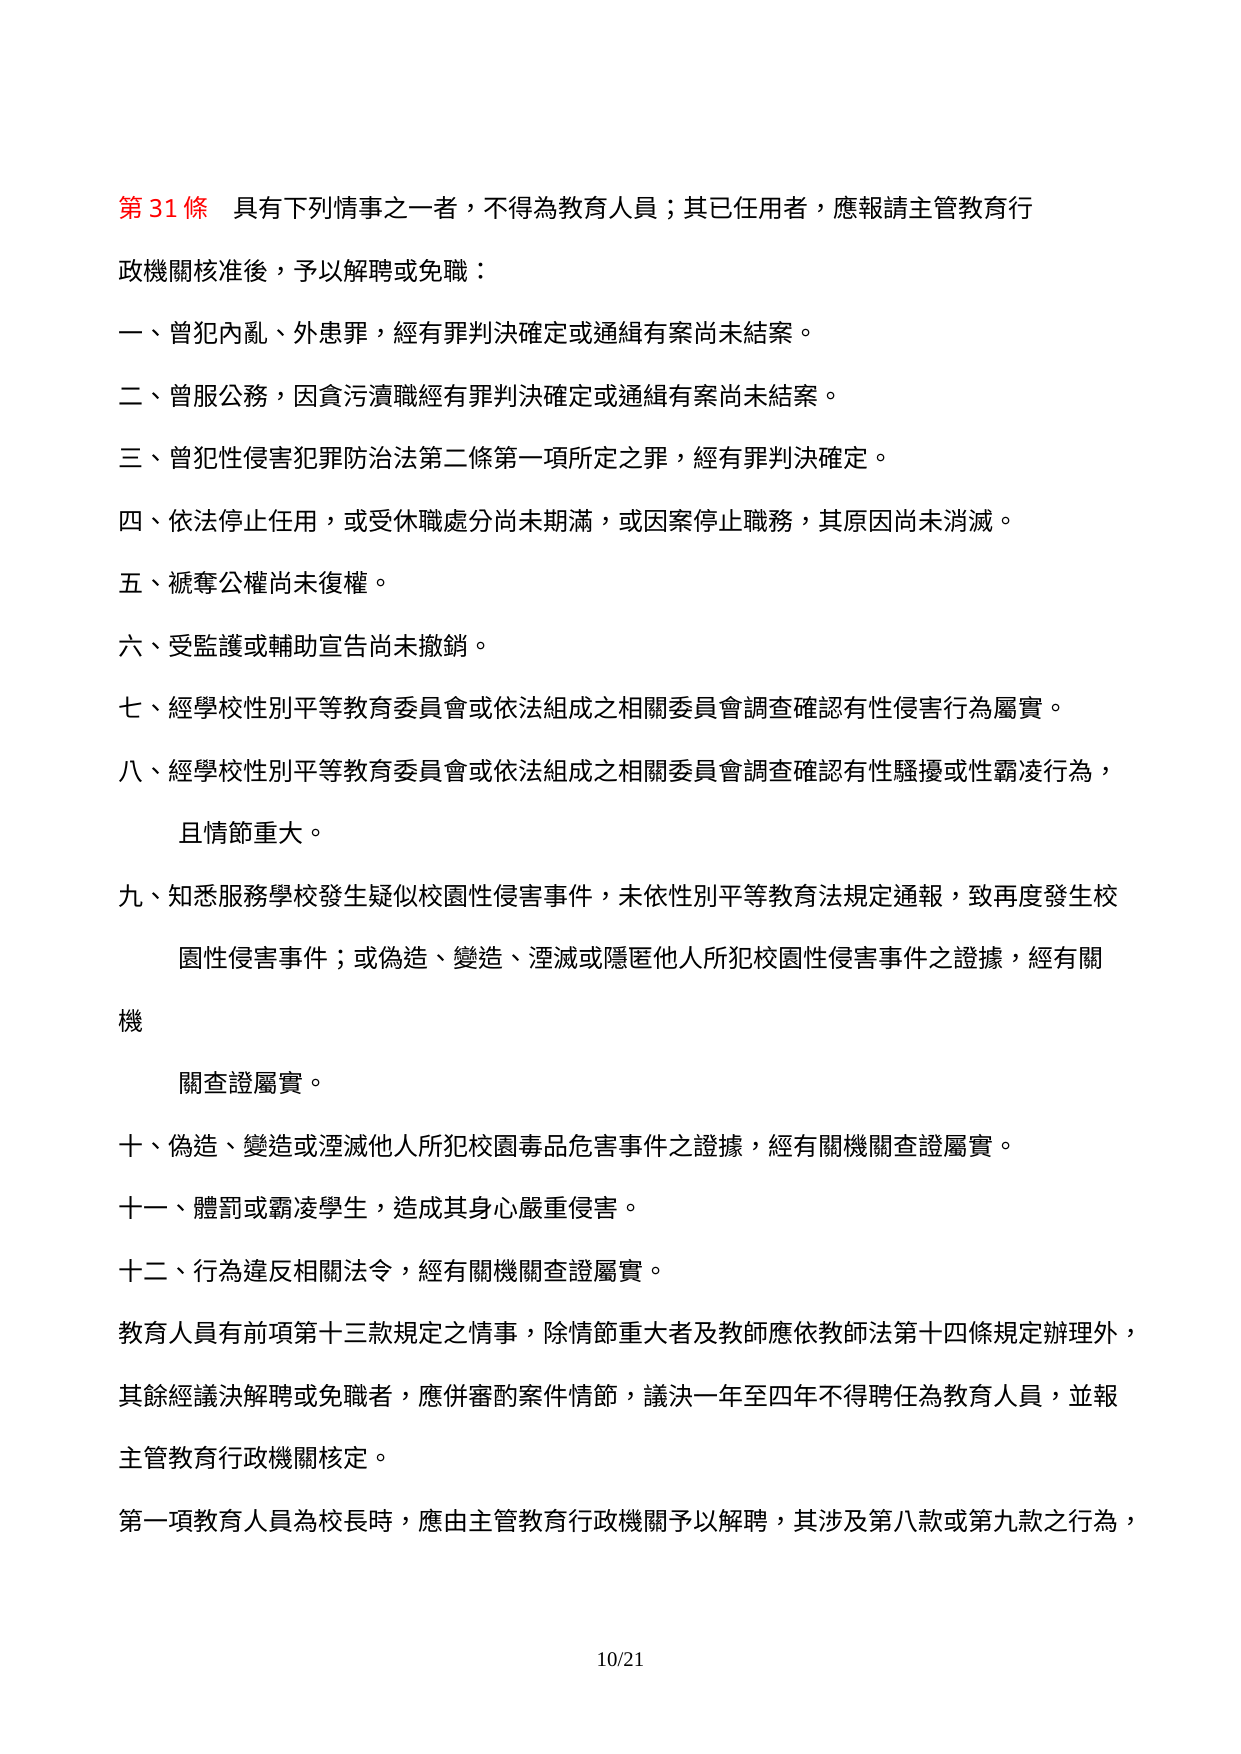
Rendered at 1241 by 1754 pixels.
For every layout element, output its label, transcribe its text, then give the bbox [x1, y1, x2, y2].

text 第31條 具有下列情事之一者，不得為教育人員；其已任用者，應報請主管教育行 政機關核准後，予以解聘或免職： 一、曾犯內亂、外患罪，經有罪判決確定或通緝有案尚未結案。 二、曾服公務，因貪污瀆職經有罪判決確定或通緝有案尚未結案。 三、曾犯性侵害犯罪防治法第二條第一項所定之罪，經有罪判決確定。 四、依法停止任用，或受休職處分尚未期滿，或因案停止職務，其原因尚未消滅。 五、褫奪公權尚未復權。 六、受監護或輔助宣告尚未撤銷。 七、經學校性別平等教育委員會或依法組成之相關委員會調查確認有性侵害行為屬實。 八、經學校性別平等教育委員會或依法組成之相關委員會調查確認有性騷擾或性霸凌行為， 且情節重大。 九、知悉服務學校發生疑似校園性侵害事件，未依性別平等教育法規定通報，致再度發生校 園性侵害事件；或偽造、變造、湮滅或隱匿他人所犯校園性侵害事件之證據，經有關機 關查證屬實。 十、偽造、變造或湮滅他人所犯校園毒品危害事件之證據，經有關機關查證屬實。 十一、體罰或霸凌學生，造成其身心嚴重侵害。 十二、行為違反相關法令，經有關機關查證屬實。 教育人員有前項第十三款規定之情事，除情節重大者及教師應依教師法第十四條規定辦理外，其餘經議決解聘或免職者，應併審酌案件情節，議決一年至四年不得聘任為教育人員，並報主管教育行政機關核定。 第一項教育人員為校長時，應由主管教育行政機關予以解聘，其涉及第八款或第九款之行為，應由主管機關之性別平等教育委員會或依法組成之相關委員會調查之。 被告為教育人員之性侵害刑事案件，其主管教育行政機關或所屬學校得於偵查或審判中，聲請司法機關提供案件相關資訊，並通知其偵查、裁判結果。但其妨害偵查不公開、足以妨害另案之偵查、違反法定保密義務，或有害被告訴訟防禦權之行使者，不在此限。 為避免聘任之教育人員有第一項第一款至第十二款及第二項規定之情事，各主管機關及各級學校應依規定辦理通報、資訊之蒐集及查詢；其通報、資訊之蒐集、查詢及其他應遵行事項之辦法，由教育部定之。 本條例中華民國一百零三年一月三日修正之條文施行前，因行為不檢有損師道，經有關機關查證屬實而解聘或免職之教育人員，除屬性侵害行為；性騷擾、性霸凌行為、行為違反相關法令，且情節重大；體罰或霸凌學生造成其身心嚴重侵害者外，於解聘或免職生效日起算逾四年者，得聘任為教育人員。有痼疾不能任事，或曾服公務交代未清者，不得任用為教育人員。已屆應即退休年齡者，不得任用為專任教育人員。 [118, 165, 1122, 1540]
